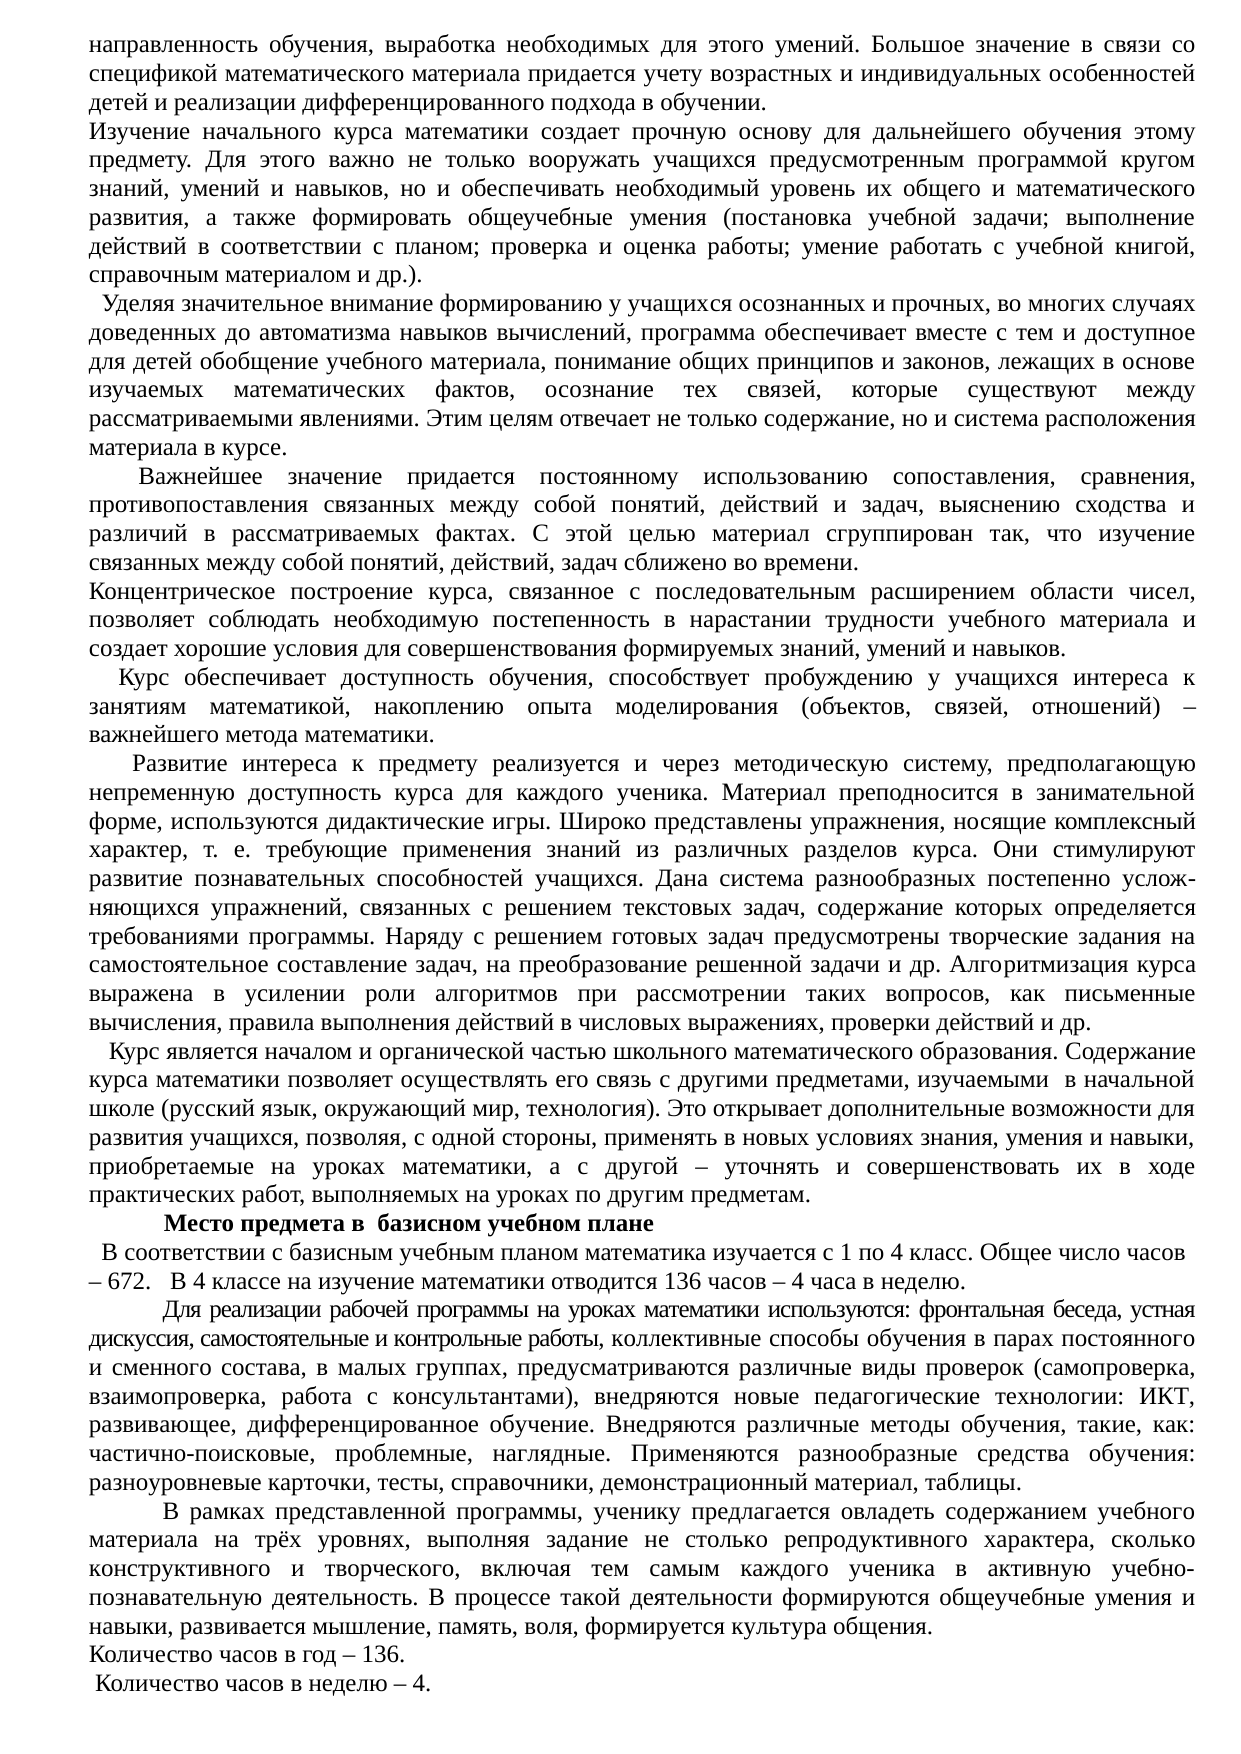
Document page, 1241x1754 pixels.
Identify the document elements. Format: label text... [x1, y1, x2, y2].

text Курс является нача­лом и органической частью школьного математического об­разования. Содержание курса математики позволяет осуществлять его связь с другими предметами, изучаемыми в начальной школе (русский язык, окружающий мир, технология). Это открывает дополнительные возможности для развития учащихся, позволяя, с одной стороны, применять в новых условиях знания, умения и навыки, приобретаемые на уроках математики, а с другой – уточнять и совершенствовать их в ходе практических работ, выполняемых на уроках по другим предметам. [89, 1036, 1196, 1208]
text Важнейшее значение придается постоянному использова­нию сопоставления, сравнения, противопоставления связан­ных между собой понятий, действий и задач, выяснению сходства и различий в рассматриваемых фактах. С этой целью материал сгруппирован так, что изучение связанных между собой понятий, действий, задач сближено во времени. [89, 461, 1196, 576]
text Уделяя значительное внимание формированию у учащих­ся осознанных и прочных, во многих случаях доведенных до автоматизма навыков вычислений, программа обеспечивает вместе с тем и доступное для детей обобщение учебного ма­териала, понимание общих принципов и законов, лежащих в основе изучаемых математических фактов, осознание тех связей, которые существуют между рассматриваемыми явле­ниями. Этим целям отвечает не только содержание, но и сис­тема расположения материала в курсе. [89, 288, 1196, 461]
text Изучение начального курса математики создает прочную основу для дальнейшего обучения этому предмету. Для этого важно не только вооружать учащихся предусмотренным программой кругом знаний, умений и навыков, но и обеспе­чивать необходимый уровень их общего и математического развития, а также формировать общеучебные умения (постановка учебной задачи; выполнение действий в соответ­ствии с планом; проверка и оценка работы; умение работать с учебной книгой, справочным материалом и др.). [89, 116, 1196, 288]
text В рамках представленной программы, ученику предлагается овладеть содержанием учебного материала на трёх уровнях, выполняя задание не столько репродуктивного характера, сколько конструктивного и творческого, включая тем самым каждого ученика в активную учебно-познавательную деятельность. В процессе такой деятельности формируются общеучебные умения и навыки, развивается мышление, память, воля, формируется культура общения. [89, 1496, 1196, 1639]
text Место предмета в базисном учебном плане [89, 1208, 1196, 1237]
text Курс обеспечивает доступность обучения, способствует пробуждению у учащихся интереса к занятиям математикой, накоплению опыта моделирования (объектов, связей, отноше­ний) – важнейшего метода математики. [89, 662, 1196, 748]
text Концентрическое построение курса, связанное с последо­вательным расширением области чисел, позволяет соблюдать необходимую постепенность в нарастании трудности учебно­го материала и создает хорошие условия для совершенство­вания формируемых знаний, умений и навыков. [89, 576, 1196, 662]
text Количество часов в год – 136. [89, 1639, 1196, 1668]
text Количество часов в неделю – 4. [89, 1668, 1196, 1697]
text Развитие интереса к предмету реализуется и через методи­ческую систему, предполагающую непременную доступность курса для каждого ученика. Материал преподносится в занимательной форме, ис­пользуются дидактические игры. Широко представлены упражнения, но­сящие комплексный характер, т. е. требующие применения знаний из различных разделов курса. Они стимулируют развитие познавательных способностей учащихся. Дана система разнообразных постепенно услож­няющихся упражнений, связанных с решением текстовых задач, содер­жание которых определяется требованиями программы. Наряду с реше­нием готовых задач предусмотрены творческие задания на самостоятель­ное составление задач, на преобразование решенной задачи и др. Алго­ритмизация курса выражена в усилении роли алгоритмов при рассмотре­нии таких вопросов, как письменные вычисления, правила выполнения действий в числовых выражениях, проверки действий и др. [89, 748, 1196, 1036]
text В соответствии с базисным учебным планом математика изучается с 1 по 4 класс. Общее число часов – 672. В 4 классе на изучение математики отводится 136 часов – 4 часа в неделю. [89, 1237, 1196, 1294]
text Для реализации рабочей программы на уроках математики используются: фронтальная беседа, устная дискуссия, самостоятельные и контрольные работы, коллективные способы обучения в парах постоянного и сменного состава, в малых группах, предусматриваются различные виды проверок (самопроверка, взаимопроверка, работа с консультантами), внедряются новые педагогические технологии: ИКТ, развивающее, дифференцированное обучение. Внедряются различные методы обучения, такие, как: частично-поисковые, проблемные, наглядные. Применяются разнообразные средства обучения: разноуровневые карточки, тесты, справочники, демонстрационный материал, таблицы. [89, 1294, 1196, 1496]
text направленность обучения, выработка не­обходимых для этого умений. Большое значение в связи со спецификой математического материала придается учету возрастных и индивидуальных особенностей детей и реали­зации дифференцированного подхода в обучении. [89, 29, 1196, 116]
